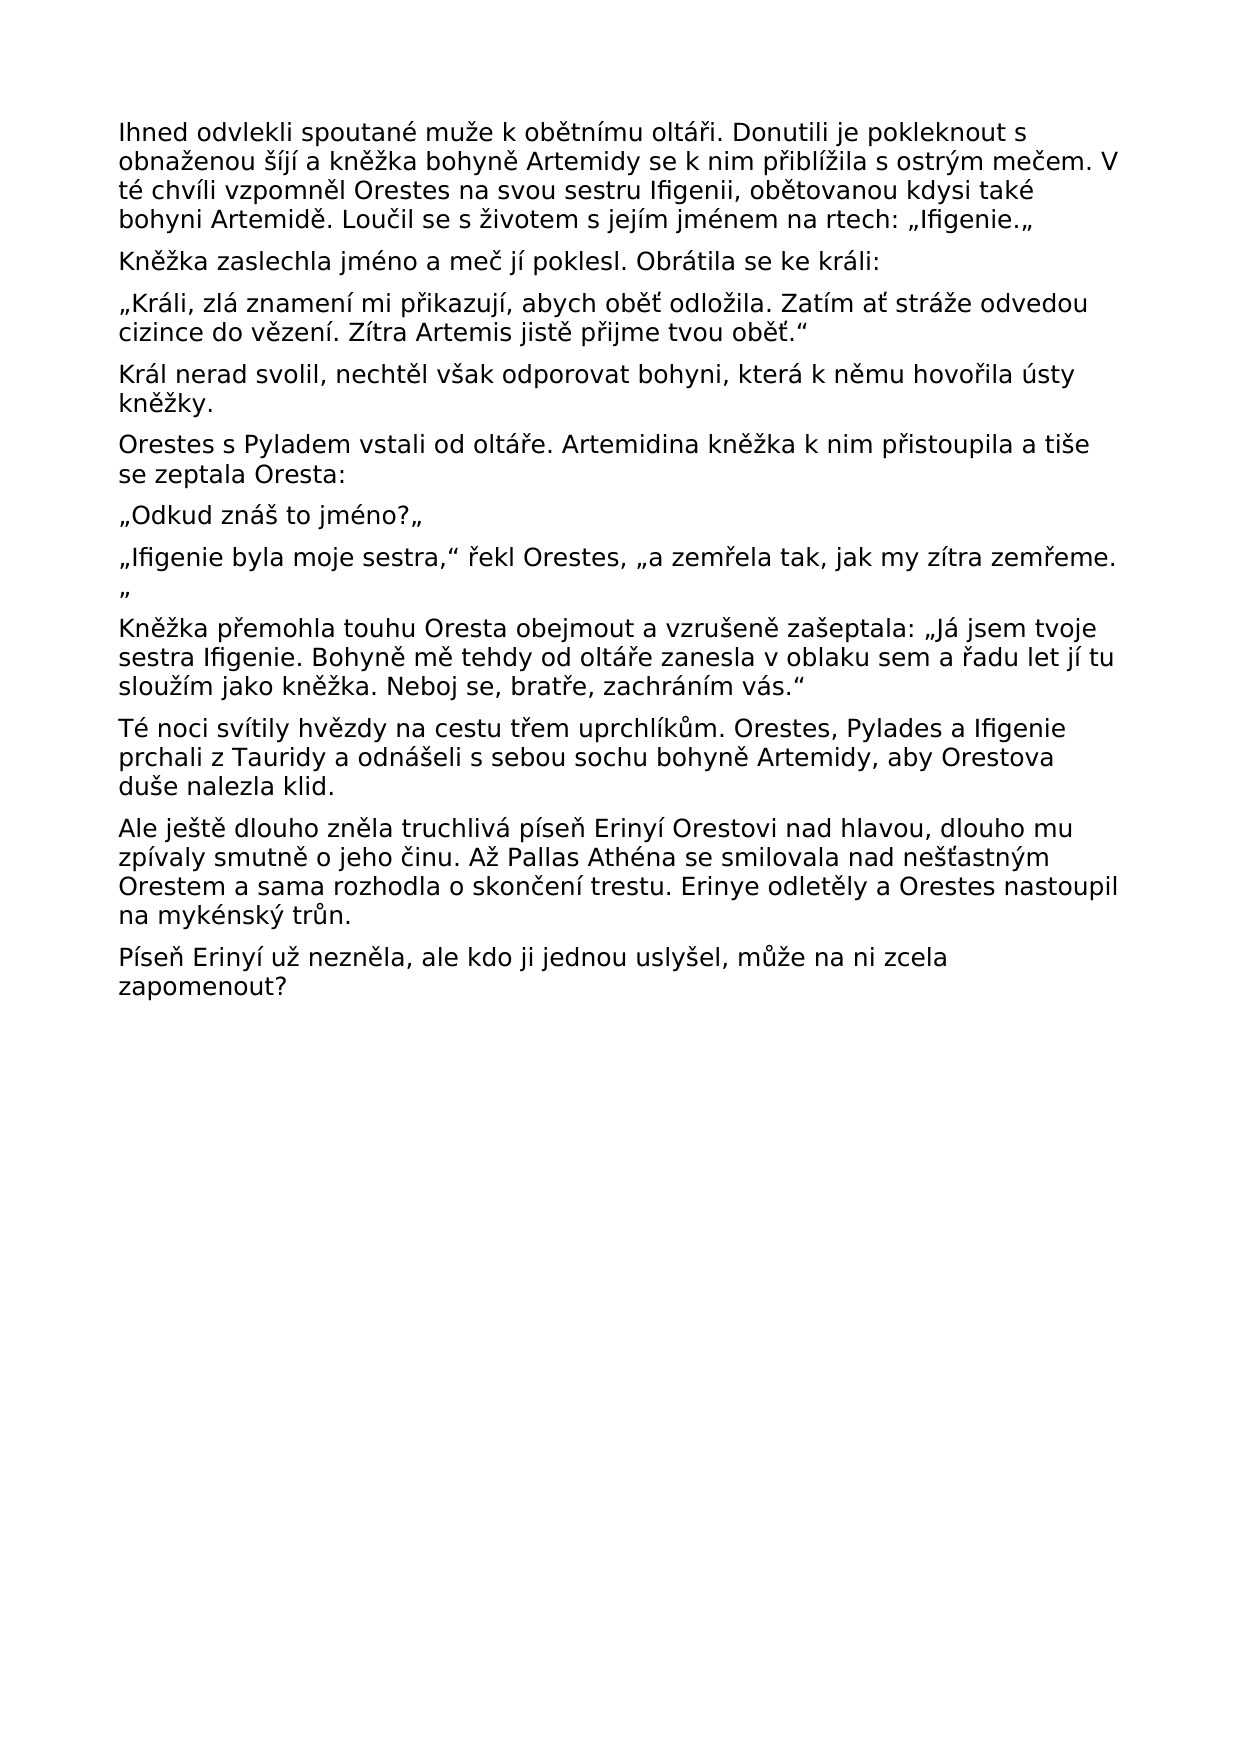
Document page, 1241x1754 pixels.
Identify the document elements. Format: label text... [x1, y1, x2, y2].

text Kněžka zaslechla jméno a meč jí poklesl. Obrátila se ke králi: [118, 247, 1122, 276]
text Ihned odvlekli spoutané muže k obětnímu oltáři. Donutili je pokleknout s obnaženou šíjí a kněžka bohyně Artemidy se k nim přiblížila s ostrým mečem. V té chvíli vzpomněl Orestes na svou sestru Ifigenii, obětovanou kdysi také bohyni Artemidě. Loučil se s životem s jejím jménem na rtech: „Ifigenie.„ [118, 118, 1122, 235]
text Píseň Erinyí už nezněla, ale kdo ji jednou uslyšel, může na ni zcela zapomenout? [118, 943, 1122, 1001]
text „Králi, zlá znamení mi přikazují, abych oběť odložila. Zatím ať stráže odvedou cizince do vězení. Zítra Artemis jistě přijme tvou oběť.“ [118, 289, 1122, 347]
text Král nerad svolil, nechtěl však odporovat bohyni, která k němu hovořila ústy kněžky. [118, 360, 1122, 418]
text „Odkud znáš to jméno?„ [118, 501, 1122, 531]
text Orestes s Pyladem vstali od oltáře. Artemidina kněžka k nim přistoupila a tiše se zeptala Oresta: [118, 431, 1122, 489]
text „Ifigenie byla moje sestra,“ řekl Orestes, „a zemřela tak, jak my zítra zemřeme.„ [118, 543, 1122, 601]
text Ale ještě dlouho zněla truchlivá píseň Erinyí Orestovi nad hlavou, dlouho mu zpívaly smutně o jeho činu. Až Pallas Athéna se smilovala nad nešťastným Orestem a sama rozhodla o skončení trestu. Erinye odletěly a Orestes nastoupil na mykénský trůn. [118, 814, 1122, 931]
text Té noci svítily hvězdy na cestu třem uprchlíkům. Orestes, Pylades a Ifigenie prchali z Tauridy a odnášeli s sebou sochu bohyně Artemidy, aby Orestova duše nalezla klid. [118, 714, 1122, 801]
text Kněžka přemohla touhu Oresta obejmout a vzrušeně zašeptala: „Já jsem tvoje sestra Ifigenie. Bohyně mě tehdy od oltáře zanesla v oblaku sem a řadu let jí tu sloužím jako kněžka. Neboj se, bratře, zachráním vás.“ [118, 614, 1122, 701]
